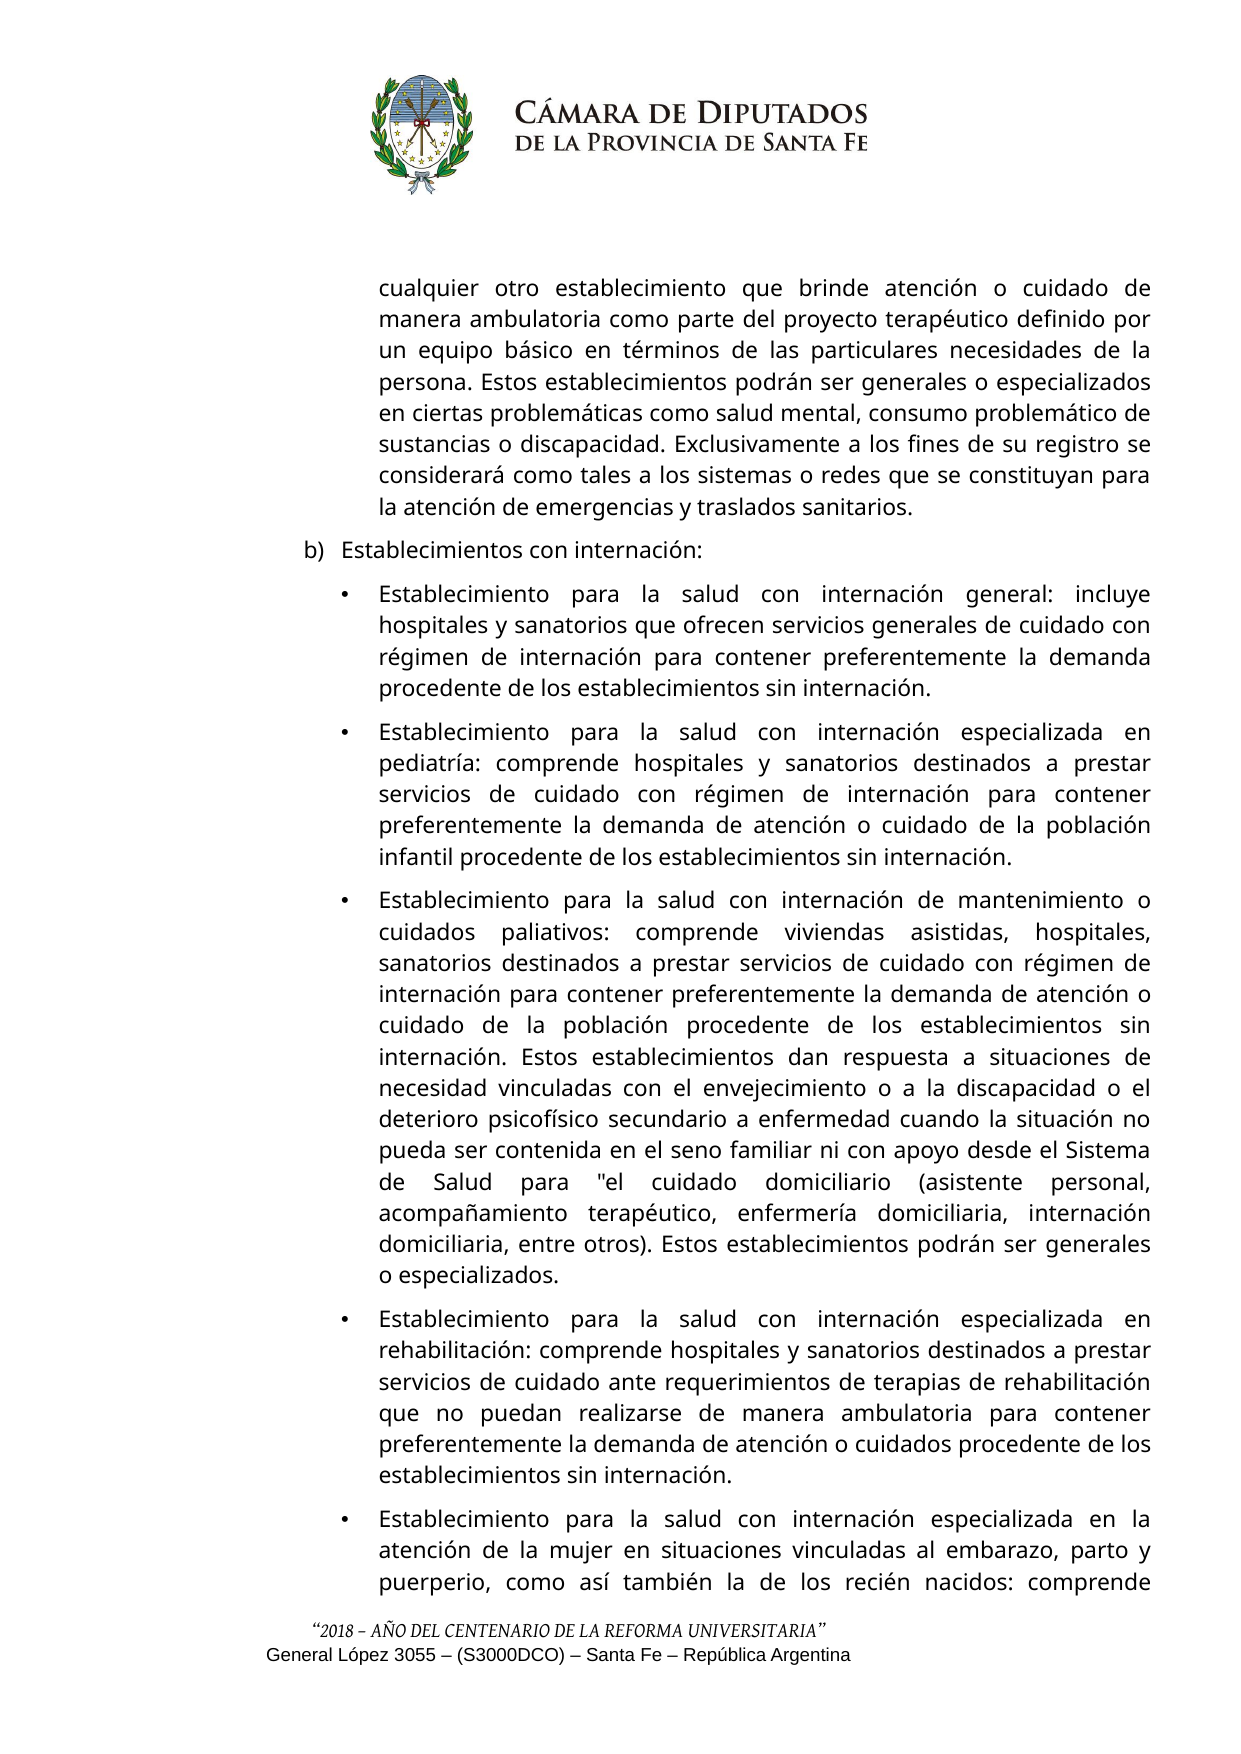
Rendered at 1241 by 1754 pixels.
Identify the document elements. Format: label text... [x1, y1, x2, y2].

list Establecimiento para la salud con internación general: incluye hospitales y sanatorios que ofrecen servicios generales de cuidado con régimen de internación para contener preferentemente la demanda procedente de los establecimientos sin internación. [341, 578, 1152, 703]
list Establecimiento para la salud con internación de mantenimiento o cuidados paliativos: comprende viviendas asistidas, hospitales, sanatorios destinados a prestar servicios de cuidado con régimen de internación para contener preferentemente la demanda de atención o cuidado de la población procedente de los establecimientos sin internación. Estos establecimientos dan respuesta a situaciones de necesidad vinculadas con el envejecimiento o a la discapacidad o el deterioro psicofísico secundario a enfermedad cuando la situación no pueda ser contenida en el seno familiar ni con apoyo desde el Sistema de Salud para "el cuidado domiciliario (asistente personal, acompañamiento terapéutico, enfermería domiciliaria, internación domiciliaria, entre otros). Estos establecimientos podrán ser generales o especializados. [341, 884, 1152, 1290]
list Establecimiento para la salud con internación especializada en la atención de la mujer en situaciones vinculadas al embarazo, parto y puerperio, como así también la de los recién nacidos: comprende [341, 1503, 1152, 1597]
list cualquier otro establecimiento que brinde atención o cuidado de manera ambulatoria como parte del proyecto terapéutico definido por un equipo básico en términos de las particulares necesidades de la persona. Estos establecimientos podrán ser generales o especializados en ciertas problemáticas como salud mental, consumo problemático de sustancias o discapacidad. Exclusivamente a los fines de su registro se considerará como tales a los sistemas o redes que se constituyan para la atención de emergencias y traslados sanitarios. [341, 272, 1152, 522]
list Establecimiento para la salud con internación especializada en pediatría: comprende hospitales y sanatorios destinados a prestar servicios de cuidado con régimen de internación para contener preferentemente la demanda de atención o cuidado de la población infantil procedente de los establecimientos sin internación. [341, 715, 1152, 872]
picture [370, 75, 868, 199]
list Establecimientos con internación: [303, 534, 1152, 565]
list Establecimiento para la salud con internación especializada en rehabilitación: comprende hospitales y sanatorios destinados a prestar servicios de cuidado ante requerimientos de terapias de rehabilitación que no puedan realizarse de manera ambulatoria para contener preferentemente la demanda de atención o cuidados procedente de los establecimientos sin internación. [341, 1303, 1152, 1490]
